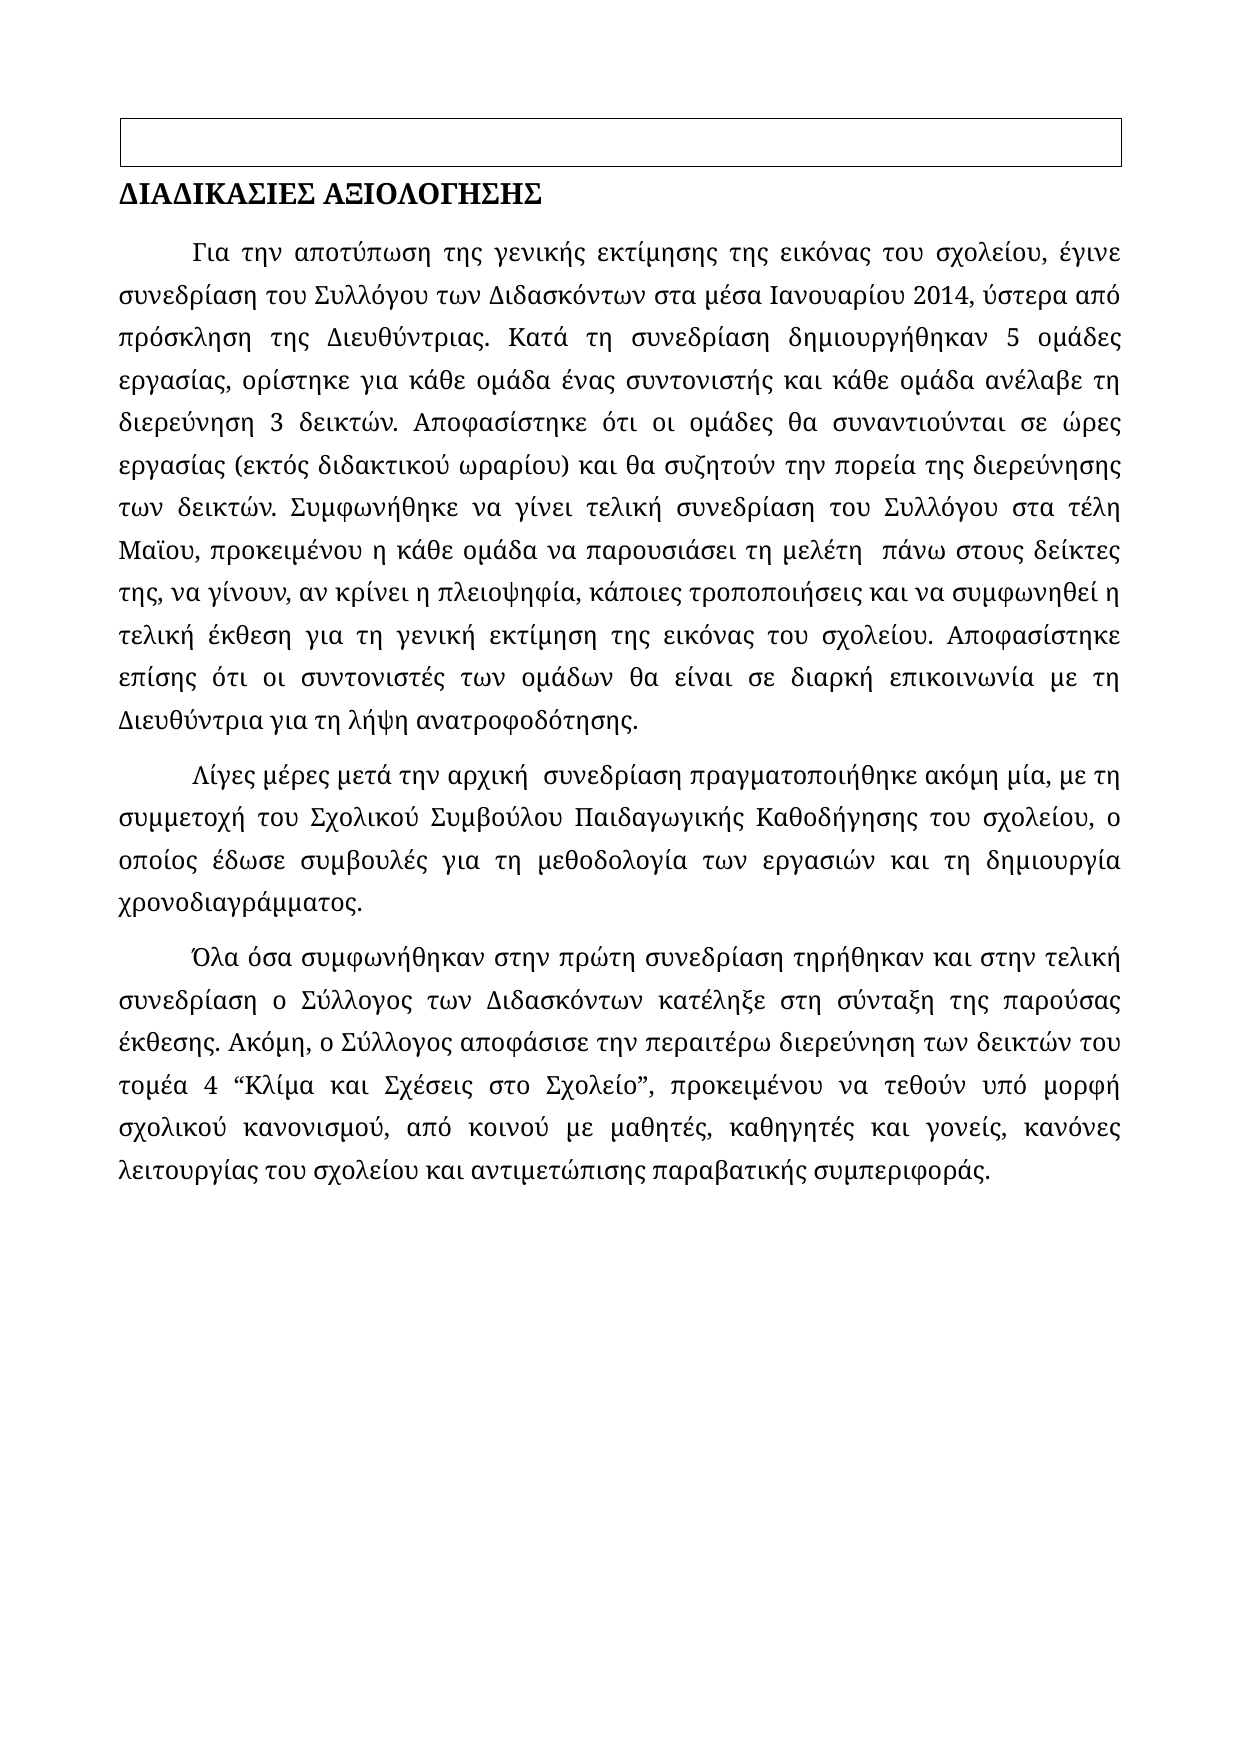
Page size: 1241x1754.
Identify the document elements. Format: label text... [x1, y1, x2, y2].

text Όλα όσα συμφωνήθηκαν στην πρώτη συνεδρίαση τηρήθηκαν και στην τελική συνεδρίαση ο Σύλλογος των Διδασκόντων κατέληξε στη σύνταξη της παρούσας έκθεσης. Ακόμη, ο Σύλλογος αποφάσισε την περαιτέρω διερεύνηση των δεικτών του τομέα 4 “Κλίμα και Σχέσεις στο Σχολείο”, προκειμένου να τεθούν υπό μορφή σχολικού κανονισμού, από κοινού με μαθητές, καθηγητές και γονείς, κανόνες λειτουργίας του σχολείου και αντιμετώπισης παραβατικής συμπεριφοράς. [118, 940, 1122, 1187]
text ΔΙΑΔΙΚΑΣΙΕΣ ΑΞΙΟΛΟΓΗΣΗΣ [118, 173, 1122, 213]
table_header [121, 119, 1121, 166]
text Λίγες μέρες μετά την αρχική συνεδρίαση πραγματοποιήθηκε ακόμη μία, με τη συμμετοχή του Σχολικού Συμβούλου Παιδαγωγικής Καθοδήγησης του σχολείου, ο οποίος έδωσε συμβουλές για τη μεθοδολογία των εργασιών και τη δημιουργία χρονοδιαγράμματος. [118, 758, 1122, 919]
text Για την αποτύπωση της γενικής εκτίμησης της εικόνας του σχολείου, έγινε συνεδρίαση του Συλλόγου των Διδασκόντων στα μέσα Ιανουαρίου 2014, ύστερα από πρόσκληση της Διευθύντριας. Κατά τη συνεδρίαση δημιουργήθηκαν 5 ομάδες εργασίας, ορίστηκε για κάθε ομάδα ένας συντονιστής και κάθε ομάδα ανέλαβε τη διερεύνηση 3 δεικτών. Αποφασίστηκε ότι οι ομάδες θα συναντιούνται σε ώρες εργασίας (εκτός διδακτικού ωραρίου) και θα συζητούν την πορεία της διερεύνησης των δεικτών. Συμφωνήθηκε να γίνει τελική συνεδρίαση του Συλλόγου στα τέλη Μαϊου, προκειμένου η κάθε ομάδα να παρουσιάσει τη μελέτη πάνω στους δείκτες της, να γίνουν, αν κρίνει η πλειοψηφία, κάποιες τροποποιήσεις και να συμφωνηθεί η τελική έκθεση για τη γενική εκτίμηση της εικόνας του σχολείου. Αποφασίστηκε επίσης ότι οι συντονιστές των ομάδων θα είναι σε διαρκή επικοινωνία με τη Διευθύντρια για τη λήψη ανατροφοδότησης. [118, 235, 1122, 737]
